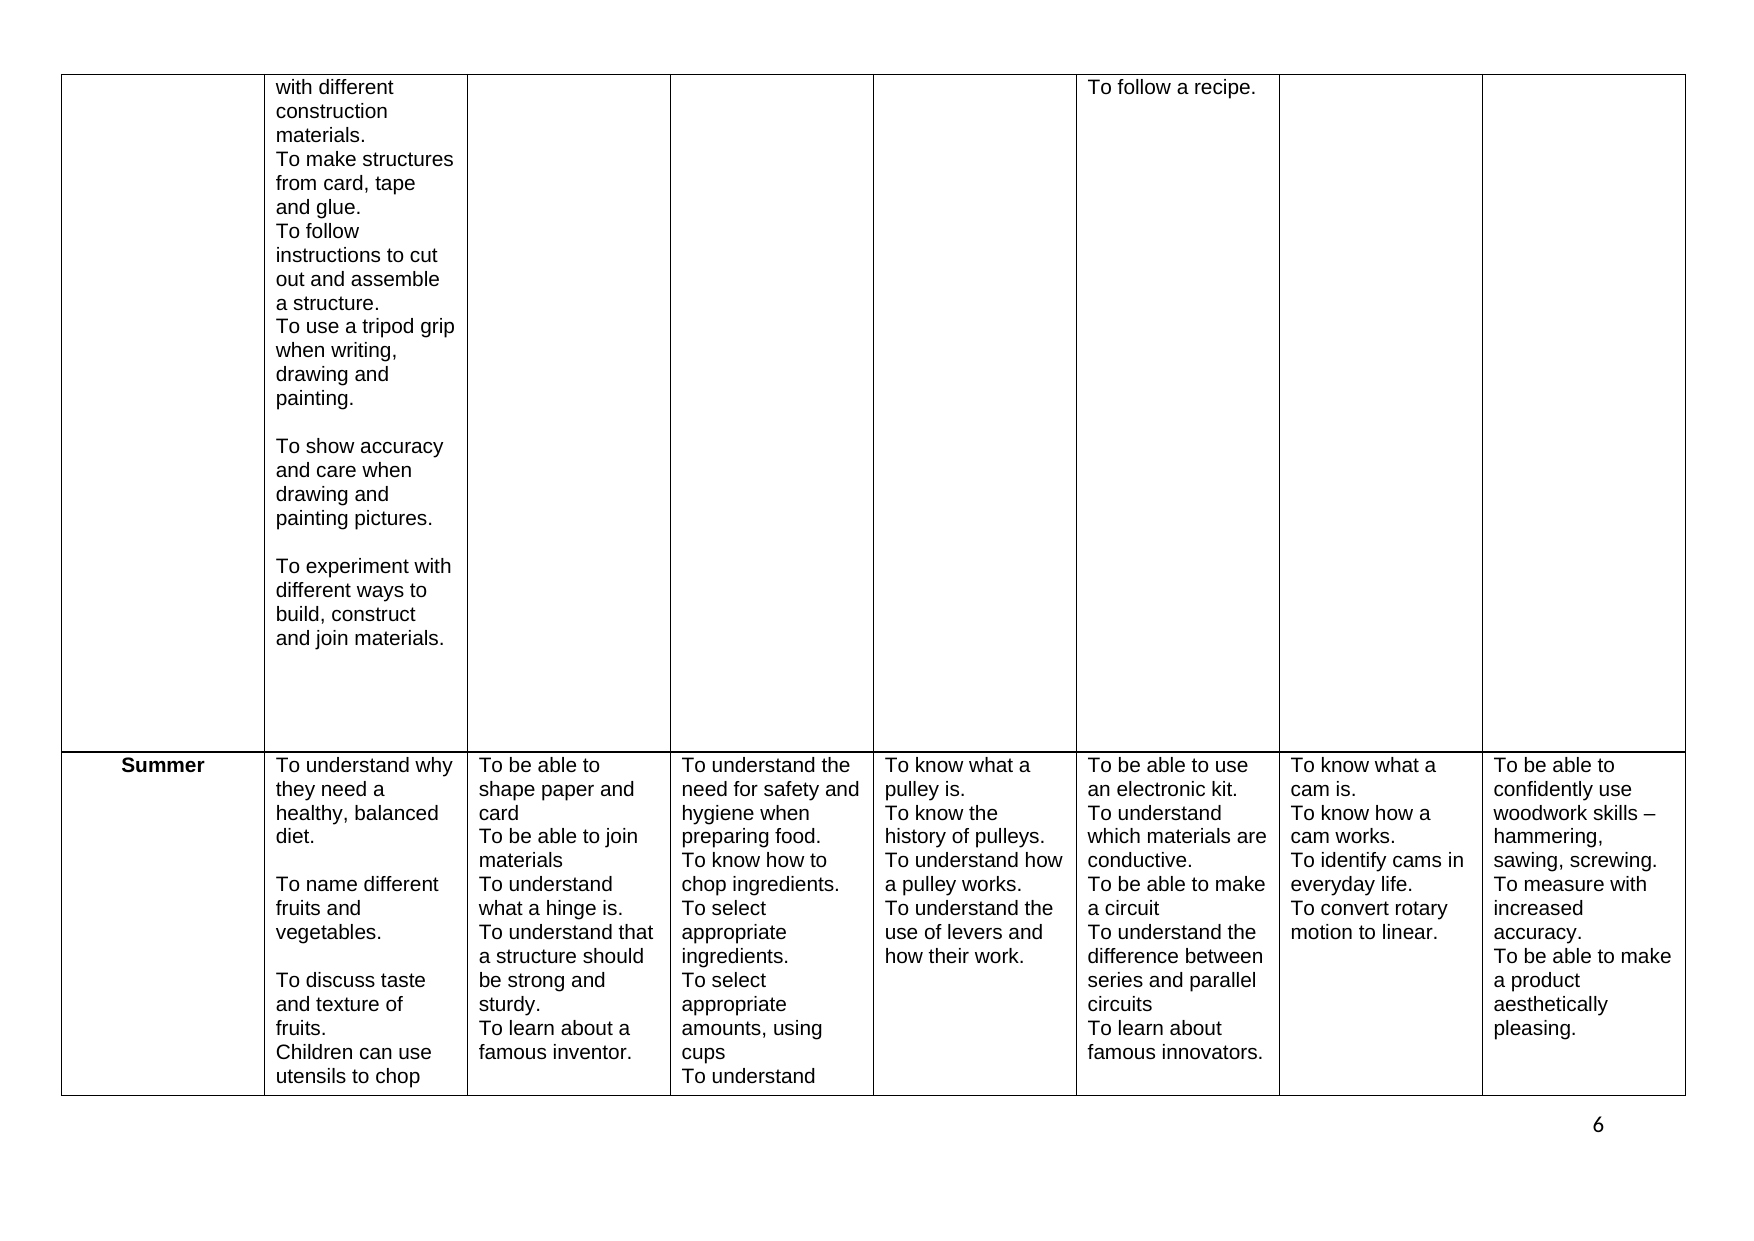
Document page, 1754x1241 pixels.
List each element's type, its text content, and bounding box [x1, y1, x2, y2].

table_cell To understand why they need a healthy, balanced diet. To name different fruits and vegetables. To discuss taste and texture of fruits. Children can use utensils to chop [265, 753, 467, 1094]
table_cell Summer [62, 753, 264, 1094]
table_cell [1280, 75, 1482, 751]
table_cell [874, 75, 1076, 751]
table_cell [671, 75, 873, 751]
table_cell [1483, 75, 1685, 751]
table_cell [468, 75, 670, 751]
table_cell To be able to confidently use woodwork skills – hammering, sawing, screwing. To measure with increased accuracy. To be able to make a product aesthetically pleasing. [1483, 753, 1685, 1094]
table_cell with different construction materials. To make structures from card, tape and glue. To follow instructions to cut out and assemble a structure. To use a tripod grip when writing, drawing and painting. To show accuracy and care when drawing and painting pictures. To experiment with different ways to build, construct and join materials. [265, 75, 467, 751]
table_cell To understand the need for safety and hygiene when preparing food. To know how to chop ingredients. To select appropriate ingredients. To select appropriate amounts, using cups To understand [671, 753, 873, 1094]
table_cell To be able to use an electronic kit. To understand which materials are conductive. To be able to make a circuit To understand the difference between series and parallel circuits To learn about famous innovators. [1077, 753, 1279, 1094]
table_cell To be able to shape paper and card To be able to join materials To understand what a hinge is. To understand that a structure should be strong and sturdy. To learn about a famous inventor. [468, 753, 670, 1094]
table_cell To follow a recipe. [1077, 75, 1279, 751]
table_cell [62, 75, 264, 751]
table_cell To know what a cam is. To know how a cam works. To identify cams in everyday life. To convert rotary motion to linear. [1280, 753, 1482, 1094]
table_cell To know what a pulley is. To know the history of pulleys. To understand how a pulley works. To understand the use of levers and how their work. [874, 753, 1076, 1094]
